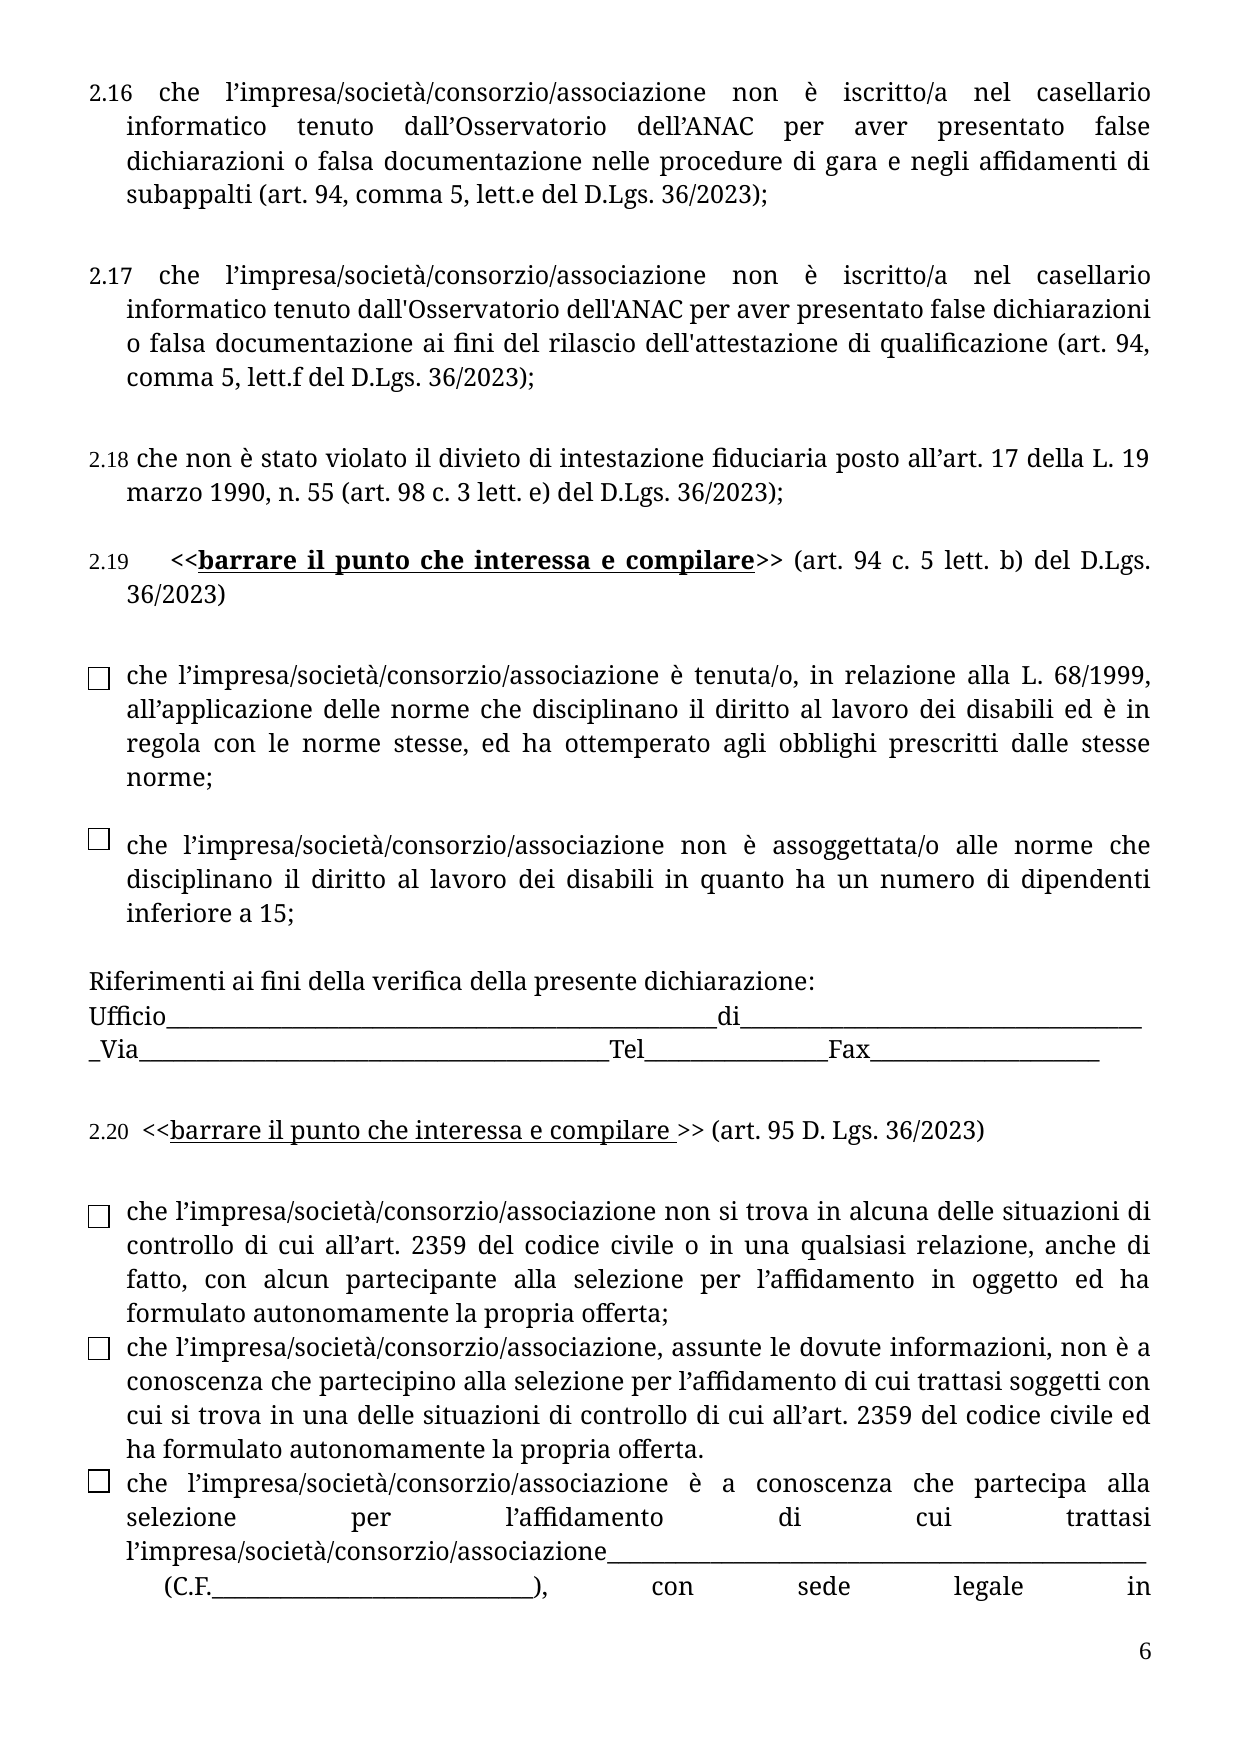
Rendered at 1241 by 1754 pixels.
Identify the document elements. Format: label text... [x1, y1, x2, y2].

text Riferimenti ai fini della verifica della presente dichiarazione: [89, 964, 1152, 998]
text che l’impresa/società/consorzio/associazione, assunte le dovute informazioni, non è a conoscenza che partecipino alla selezione per l’affidamento di cui trattasi soggetti con cui si trova in una delle situazioni di controllo di cui all’art. 2359 del codice civile ed ha formulato autonomamente la propria offerta. [126, 1330, 1152, 1466]
text che l’impresa/società/consorzio/associazione è a conoscenza che partecipa alla selezione per l’affidamento di cui trattasi l’impresa/società/consorzio/associazione_______________________________________________ [126, 1466, 1152, 1568]
text che l’impresa/società/consorzio/associazione non è assoggettata/o alle norme che disciplinano il diritto al lavoro dei disabili in quanto ha un numero di dipendenti inferiore a 15; [126, 828, 1152, 930]
text che l’impresa/società/consorzio/associazione è tenuta/o, in relazione alla L. 68/1999, all’applicazione delle norme che disciplinano il diritto al lavoro dei disabili ed è in regola con le norme stesse, ed ha ottemperato agli obblighi prescritti dalle stesse norme; [126, 657, 1152, 794]
text che l’impresa/società/consorzio/associazione non si trova in alcuna delle situazioni di controllo di cui all’art. 2359 del codice civile o in una qualsiasi relazione, anche di fatto, con alcun partecipante alla selezione per l’affidamento in oggetto ed ha formulato autonomamente la propria offerta; [126, 1193, 1152, 1330]
list <<barrare il punto che interessa e compilare >> (art. 95 D. Lgs. 36/2023) [89, 1113, 1152, 1147]
list <<barrare il punto che interessa e compilare>> (art. 94 c. 5 lett. b) del D.Lgs. 36/2023) [89, 543, 1152, 611]
text (C.F.____________________________), con sede legale in [164, 1568, 1152, 1602]
list che non è stato violato il divieto di intestazione fiduciaria posto all’art. 17 della L. 19 marzo 1990, n. 55 (art. 98 c. 3 lett. e) del D.Lgs. 36/2023); [89, 441, 1152, 509]
list che l’impresa/società/consorzio/associazione non è iscritto/a nel casellario informatico tenuto dall'Osservatorio dell'ANAC per aver presentato false dichiarazioni o falsa documentazione ai fini del rilascio dell'attestazione di qualificazione (art. 94, comma 5, lett.f del D.Lgs. 36/2023); [89, 258, 1152, 394]
text Ufficio________________________________________________di____________________________________Via_________________________________________Tel________________Fax____________________ [89, 998, 1152, 1066]
list che l’impresa/società/consorzio/associazione non è iscritto/a nel casellario informatico tenuto dall’Osservatorio dell’ANAC per aver presentato false dichiarazioni o falsa documentazione nelle procedure di gara e negli affidamenti di subappalti (art. 94, comma 5, lett.e del D.Lgs. 36/2023); [89, 75, 1152, 211]
